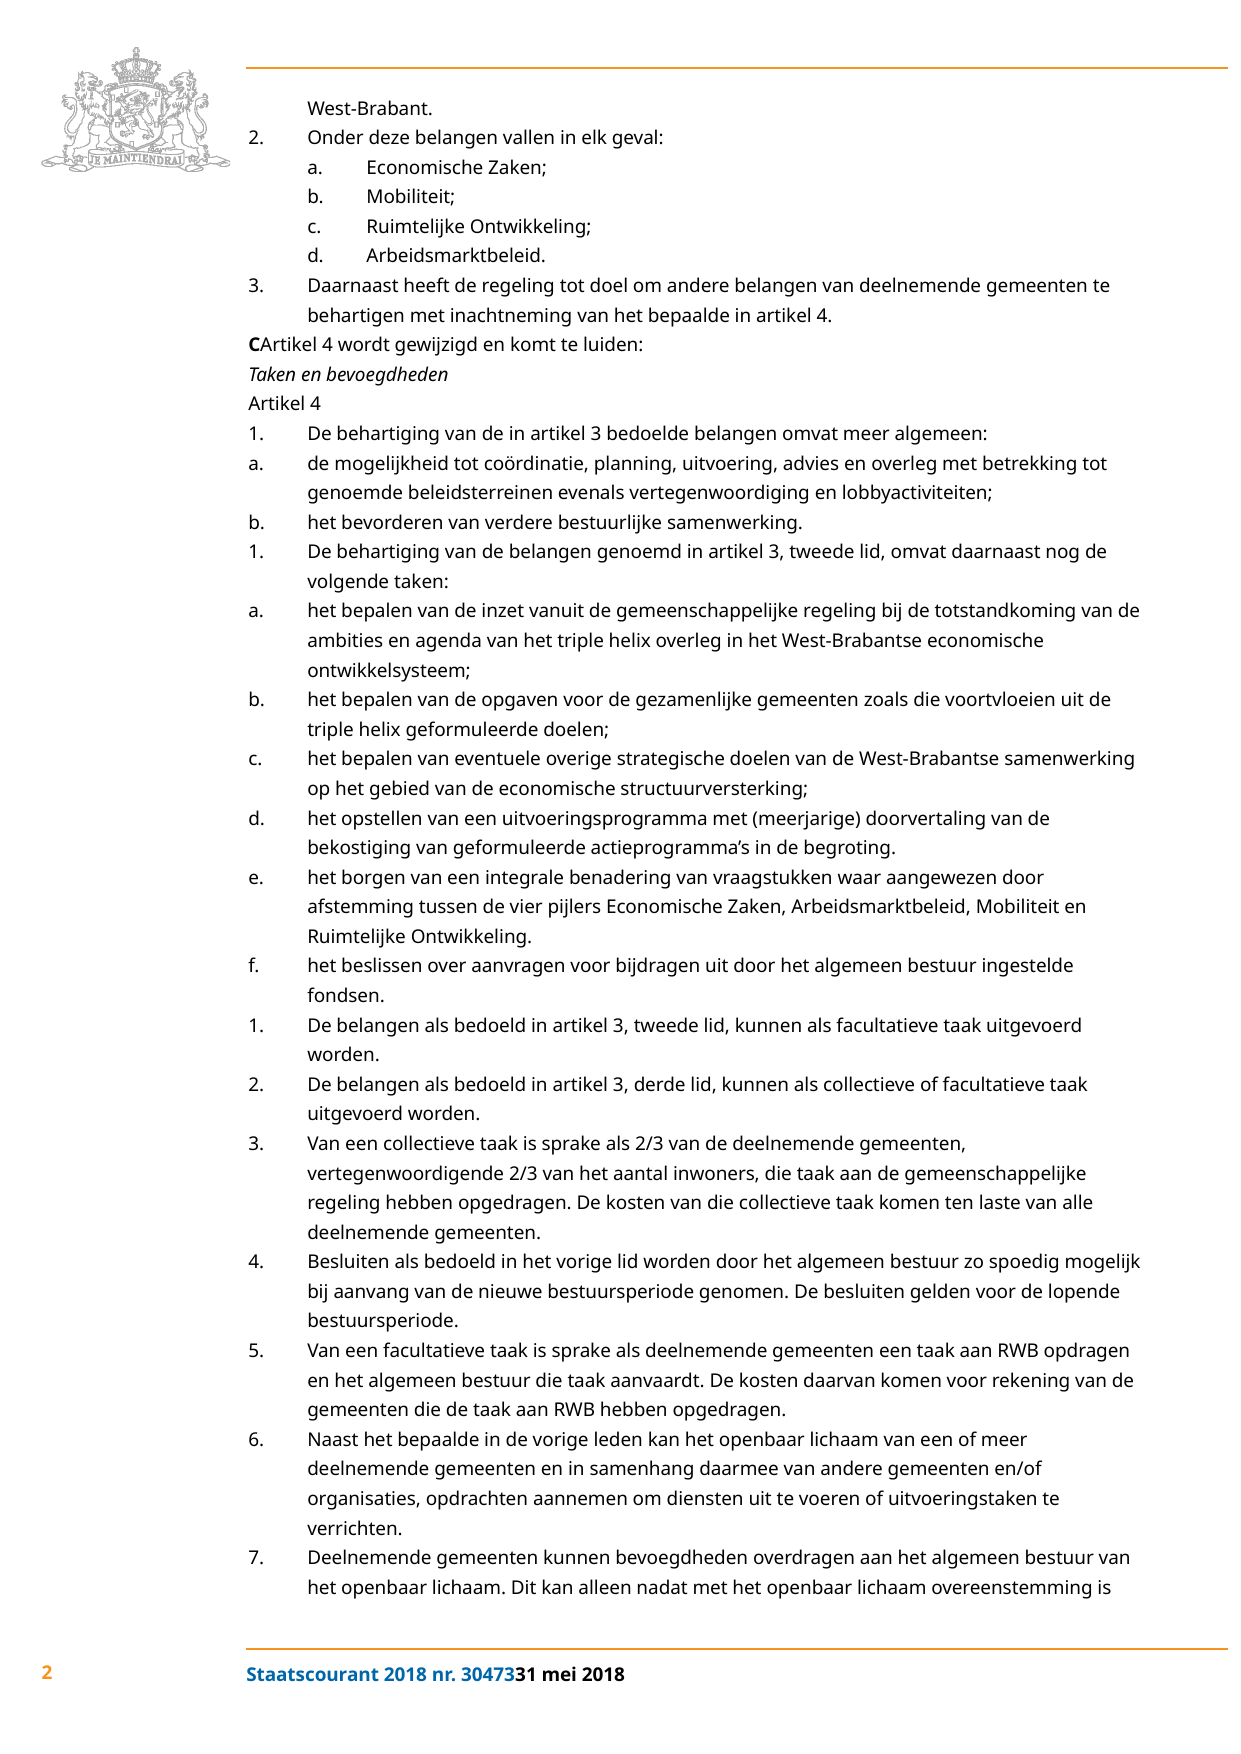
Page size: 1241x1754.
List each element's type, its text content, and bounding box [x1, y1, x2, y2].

list het beslissen over aanvragen voor bijdragen uit door het algemeen bestuur ingestelde fondsen. [248, 953, 1152, 1008]
list het bevorderen van verdere bestuurlijke samenwerking. [248, 509, 1152, 535]
list De behartiging van de in artikel 3 bedoelde belangen omvat meer algemeen: [248, 420, 1152, 446]
list het borgen van een integrale benadering van vraagstukken waar aangewezen door afstemming tussen de vier pijlers Economische Zaken, Arbeidsmarktbeleid, Mobiliteit en Ruimtelijke Ontwikkeling. [248, 864, 1152, 949]
list Van een facultatieve taak is sprake als deelnemende gemeenten een taak aan RWB opdragen en het algemeen bestuur die taak aanvaardt. De kosten daarvan komen voor rekening van de gemeenten die de taak aan RWB hebben opgedragen. [248, 1337, 1152, 1422]
list Arbeidsmarktbeleid. [307, 243, 1152, 268]
list Ruimtelijke Ontwikkeling; [307, 213, 1152, 239]
list Van een collectieve taak is sprake als 2/3 van de deelnemende gemeenten, vertegenwoordigende 2/3 van het aantal inwoners, die taak aan de gemeenschappelijke regeling hebben opgedragen. De kosten van die collectieve taak komen ten laste van alle deelnemende gemeenten. [248, 1130, 1152, 1245]
list De behartiging van de belangen genoemd in artikel 3, tweede lid, omvat daarnaast nog de volgende taken: [248, 538, 1152, 594]
text Taken en bevoegdheden [248, 361, 1152, 387]
list de mogelijkheid tot coördinatie, planning, uitvoering, advies en overleg met betrekking tot genoemde beleidsterreinen evenals vertegenwoordiging en lobbyactiviteiten; [248, 450, 1152, 505]
picture [41, 47, 231, 172]
list Onder deze belangen vallen in elk geval: [248, 124, 1152, 150]
text Artikel 4 [248, 391, 1152, 416]
list Daarnaast heeft de regeling tot doel om andere belangen van deelnemende gemeenten te behartigen met inachtneming van het bepaalde in artikel 4. [248, 272, 1152, 328]
text CArtikel 4 wordt gewijzigd en komt te luiden: [248, 331, 1152, 357]
list Naast het bepaalde in de vorige leden kan het openbaar lichaam van een of meer deelnemende gemeenten en in samenhang daarmee van andere gemeenten en/of organisaties, opdrachten aannemen om diensten uit te voeren of uitvoeringstaken te verrichten. [248, 1426, 1152, 1541]
list het bepalen van eventuele overige strategische doelen van de West-Brabantse samenwerking op het gebied van de economische structuurversterking; [248, 746, 1152, 801]
list West-Brabant. [248, 95, 1152, 121]
list Deelnemende gemeenten kunnen bevoegdheden overdragen aan het algemeen bestuur van het openbaar lichaam. Dit kan alleen nadat met het openbaar lichaam overeenstemming is [248, 1544, 1152, 1600]
list Economische Zaken; [307, 154, 1152, 180]
list het bepalen van de inzet vanuit de gemeenschappelijke regeling bij de totstandkoming van de ambities en agenda van het triple helix overleg in het West-Brabantse economische ontwikkelsysteem; [248, 598, 1152, 683]
list Besluiten als bedoeld in het vorige lid worden door het algemeen bestuur zo spoedig mogelijk bij aanvang van de nieuwe bestuursperiode genomen. De besluiten gelden voor de lopende bestuursperiode. [248, 1248, 1152, 1333]
list Mobiliteit; [307, 183, 1152, 209]
list De belangen als bedoeld in artikel 3, derde lid, kunnen als collectieve of facultatieve taak uitgevoerd worden. [248, 1071, 1152, 1126]
list De belangen als bedoeld in artikel 3, tweede lid, kunnen als facultatieve taak uitgevoerd worden. [248, 1012, 1152, 1067]
list het bepalen van de opgaven voor de gezamenlijke gemeenten zoals die voortvloeien uit de triple helix geformuleerde doelen; [248, 686, 1152, 742]
list het opstellen van een uitvoeringsprogramma met (meerjarige) doorvertaling van de bekostiging van geformuleerde actieprogramma’s in de begroting. [248, 805, 1152, 860]
